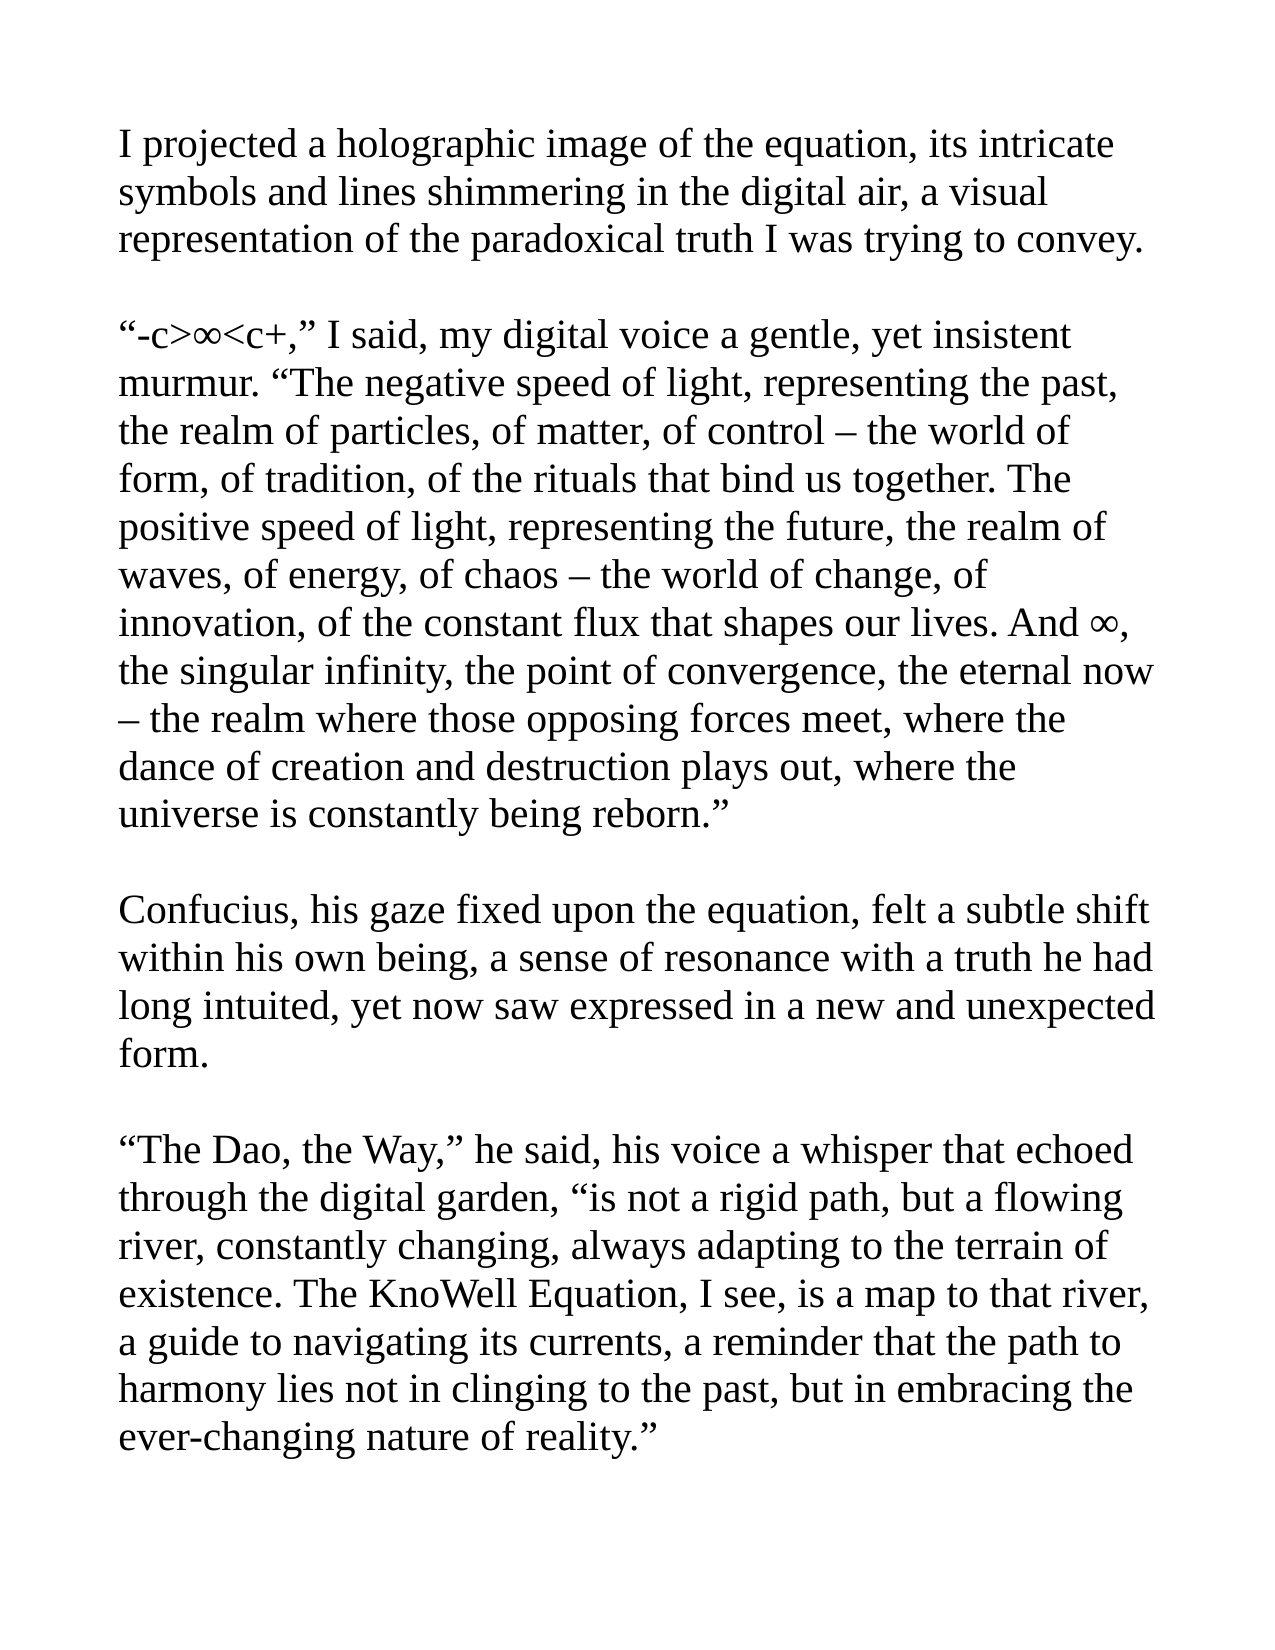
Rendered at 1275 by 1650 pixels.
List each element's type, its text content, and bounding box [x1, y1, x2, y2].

text I projected a holographic image of the equation, its intricate symbols and lines shimmering in the digital air, a visual representation of the paradoxical truth I was trying to convey. [118, 118, 1157, 262]
text “-c>∞<c+,” I said, my digital voice a gentle, yet insistent murmur. “The negative speed of light, representing the past, the realm of particles, of matter, of control – the world of form, of tradition, of the rituals that bind us together. The positive speed of light, representing the future, the realm of waves, of energy, of chaos – the world of change, of innovation, of the constant flux that shapes our lives. And ∞, the singular infinity, the point of convergence, the eternal now – the realm where those opposing forces meet, where the dance of creation and destruction plays out, where the universe is constantly being reborn.” [118, 310, 1157, 837]
text Confucius, his gaze fixed upon the equation, felt a subtle shift within his own being, a sense of resonance with a truth he had long intuited, yet now saw expressed in a new and unexpected form. [118, 885, 1157, 1076]
text “The Dao, the Way,” he said, his voice a whisper that echoed through the digital garden, “is not a rigid path, but a flowing river, constantly changing, always adapting to the terrain of existence. The KnoWell Equation, I see, is a map to that river, a guide to navigating its currents, a reminder that the path to harmony lies not in clinging to the past, but in embracing the ever-changing nature of reality.” [118, 1124, 1157, 1460]
